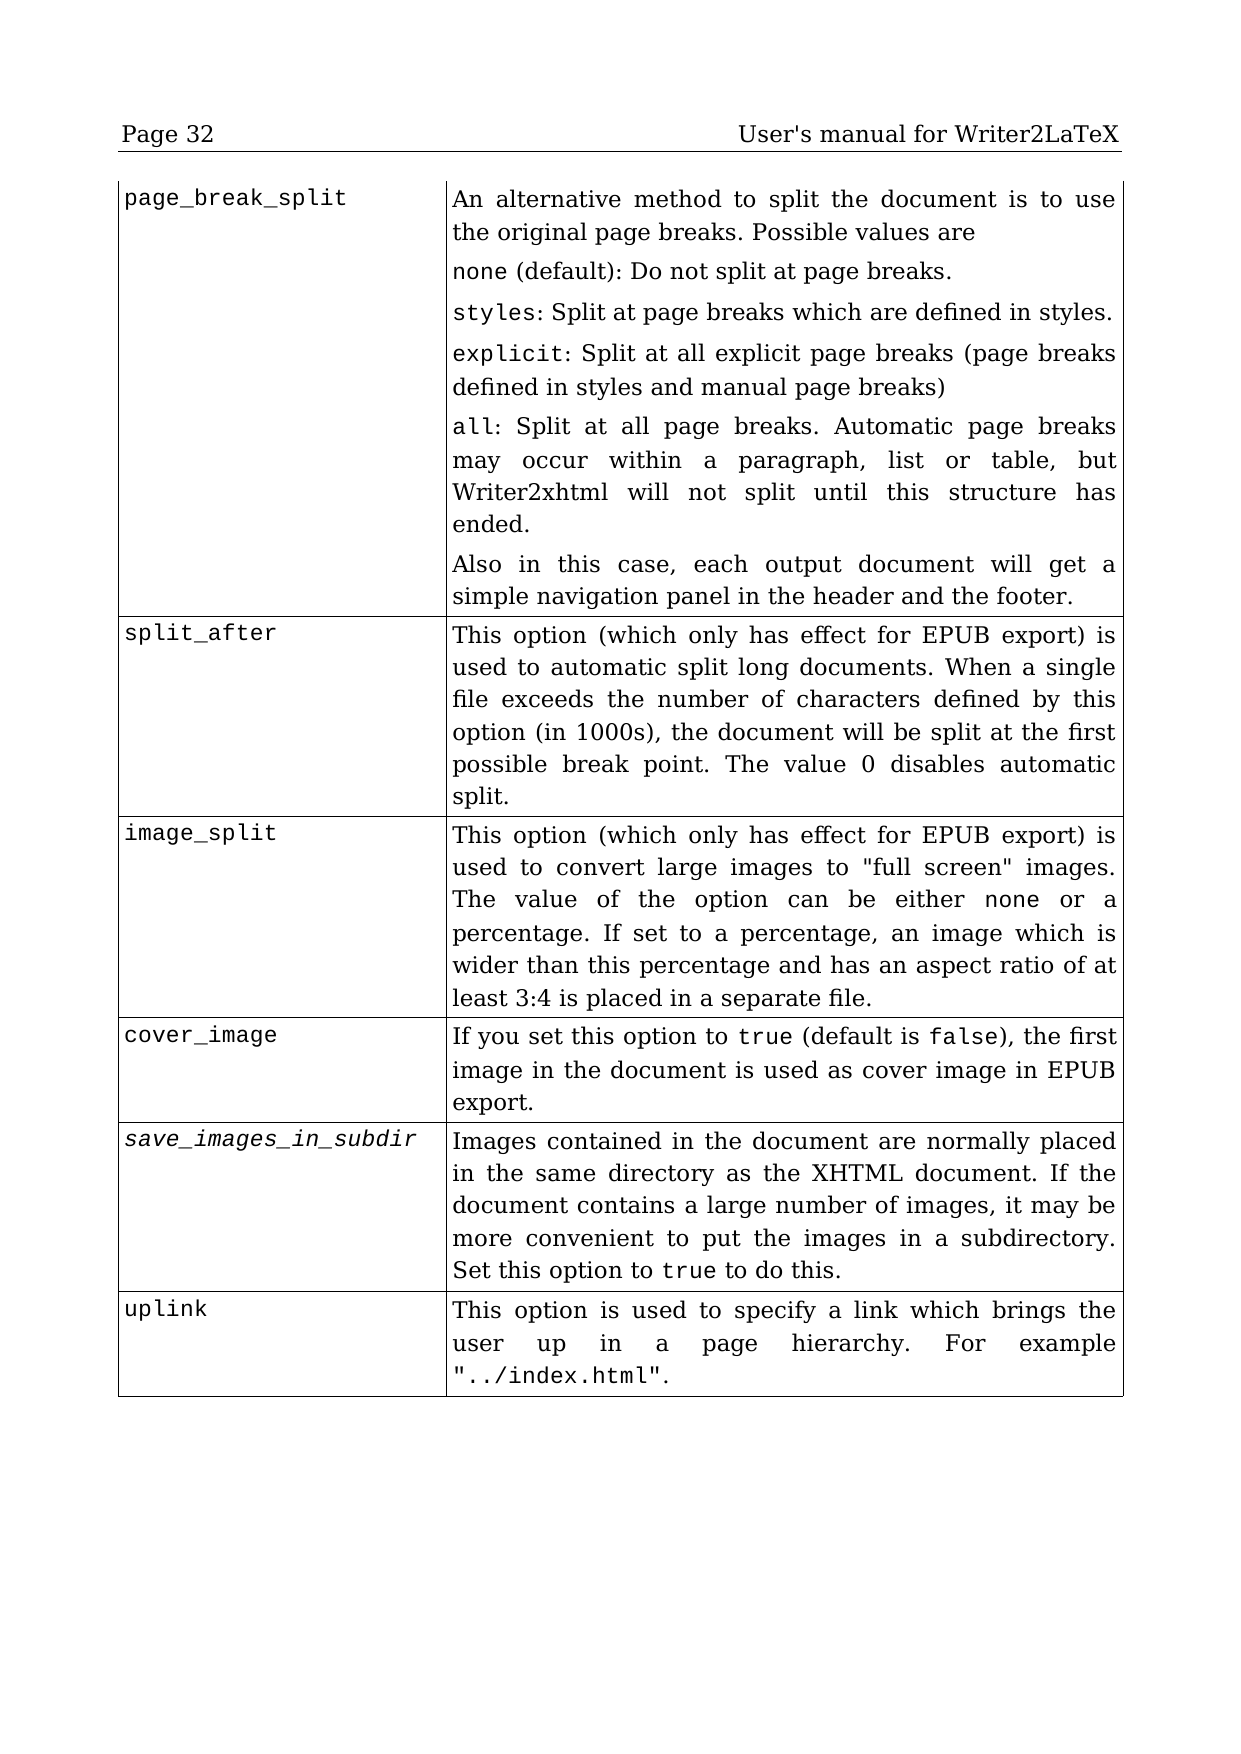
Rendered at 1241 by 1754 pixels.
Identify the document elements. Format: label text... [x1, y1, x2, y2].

table_cell save_images_in_subdir [119, 1123, 446, 1291]
table_cell An alternative method to split the document is to use the original page breaks. Possible values are none (default): Do not split at page breaks. styles: Split at page breaks which are defined in styles. explicit: Split at all explicit page breaks (page breaks defined in styles and manual page breaks) all: Split at all page breaks. Automatic page breaks may occur within a paragraph, list or table, but Writer2xhtml will not split until this structure has ended. Also in this case, each output document will get a simple navigation panel in the header and the footer. [447, 181, 1123, 616]
table_cell cover_image [119, 1018, 446, 1122]
table_cell uplink [119, 1292, 446, 1396]
table_cell This option (which only has effect for EPUB export) is used to convert large images to "full screen" images. The value of the option can be either none or a percentage. If set to a percentage, an image which is wider than this percentage and has an aspect ratio of at least 3:4 is placed in a separate file. [447, 817, 1123, 1017]
table_cell Images contained in the document are normally placed in the same directory as the XHTML document. If the document contains a large number of images, it may be more convenient to put the images in a subdirectory. Set this option to true to do this. [447, 1123, 1123, 1291]
table_cell split_after [119, 617, 446, 816]
table_cell image_split [119, 817, 446, 1017]
table_cell This option (which only has effect for EPUB export) is used to automatic split long documents. When a single file exceeds the number of characters defined by this option (in 1000s), the document will be split at the first possible break point. The value 0 disables automatic split. [447, 617, 1123, 816]
table_cell This option is used to specify a link which brings the user up in a page hierarchy. For example "../index.html". [447, 1292, 1123, 1396]
table_cell If you set this option to true (default is false), the first image in the document is used as cover image in EPUB export. [447, 1018, 1123, 1122]
table_cell page_break_split [119, 181, 446, 616]
